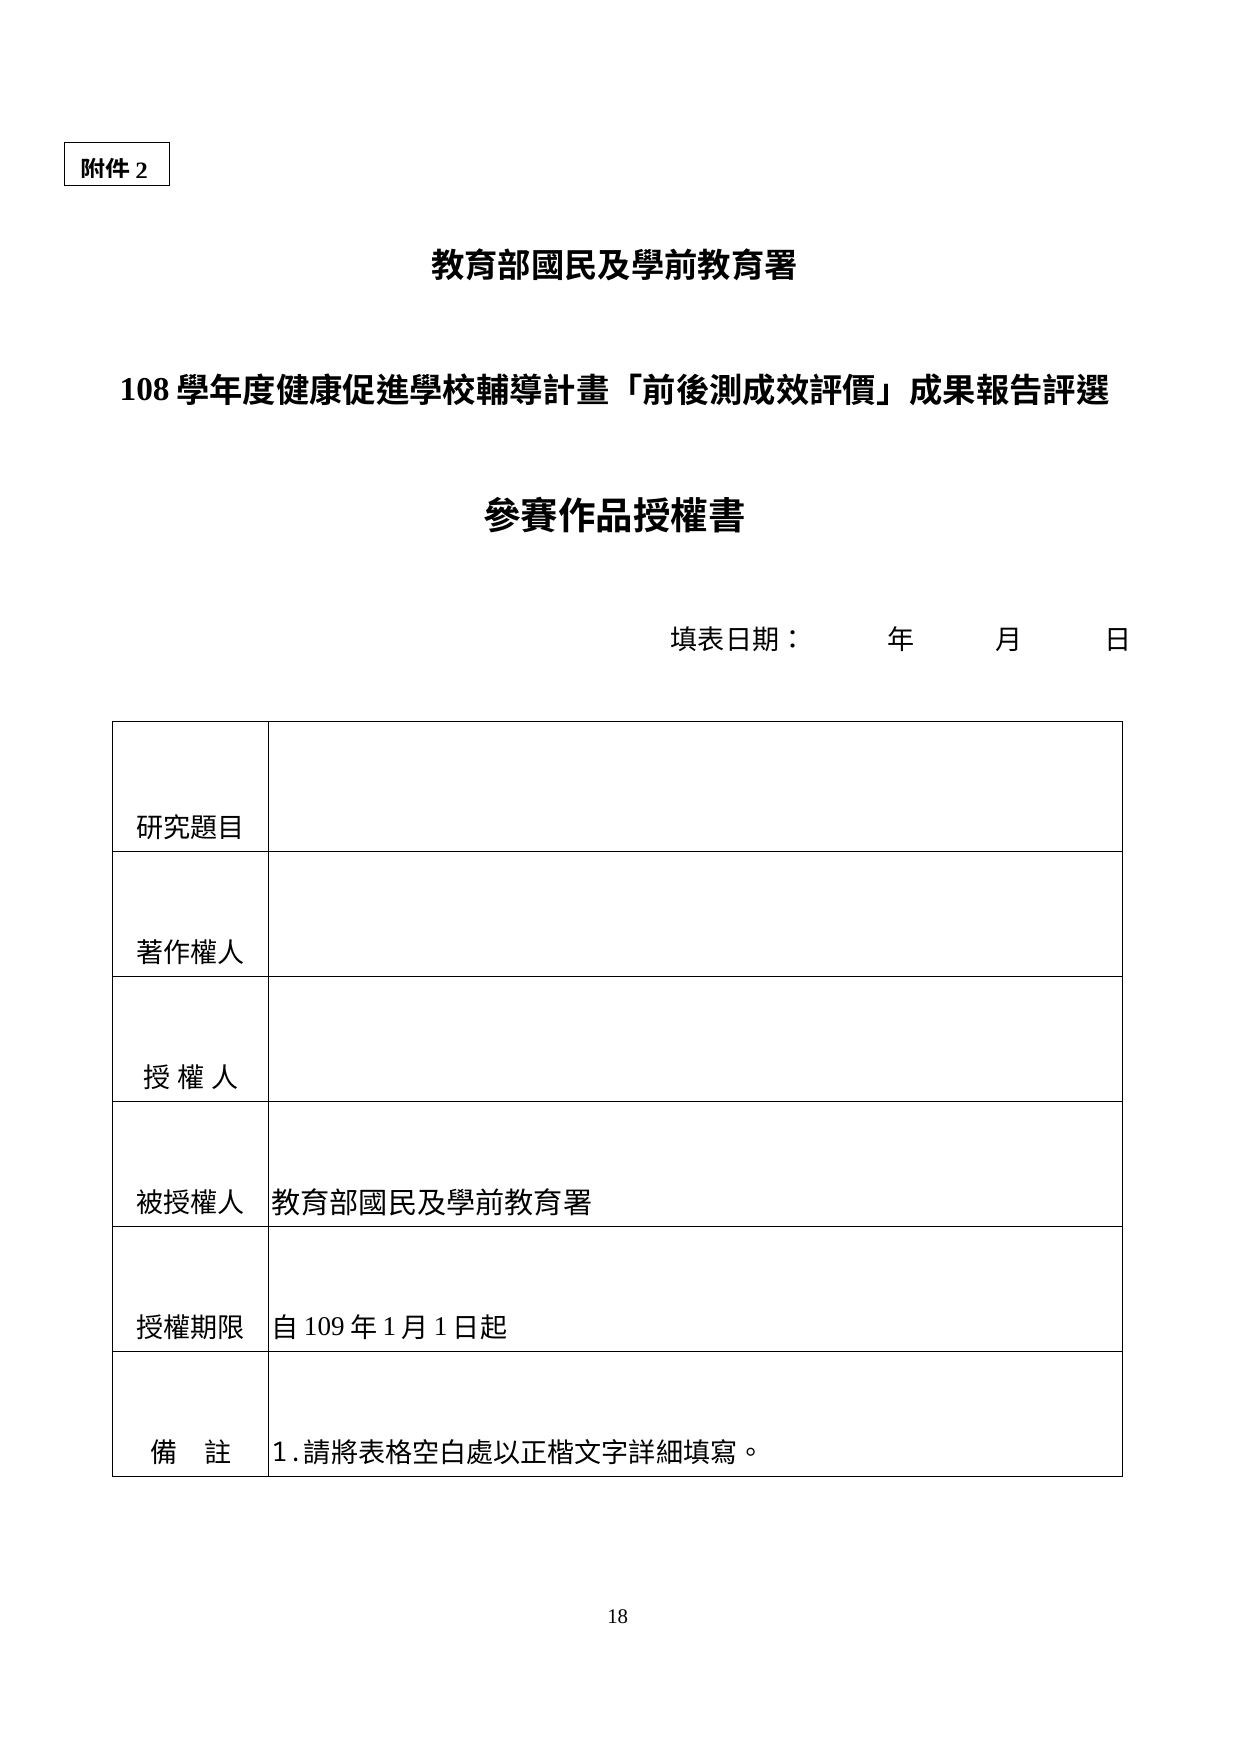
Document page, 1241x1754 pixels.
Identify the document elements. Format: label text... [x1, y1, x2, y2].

table_cell 著作權人 [113, 852, 268, 976]
table_cell 被授權人 [113, 1102, 268, 1226]
text 教育部國民及學前教育署 [98, 221, 1131, 284]
table_cell 備註 [113, 1352, 268, 1476]
text [65, 143, 169, 185]
text 參賽作品授權書 [98, 471, 1131, 534]
table_cell 教育部國民及學前教育署 [269, 1102, 1122, 1226]
table_cell [269, 852, 1122, 976]
table_header [269, 722, 1122, 851]
table_cell 1.請將表格空白處以正楷文字詳細填寫。 [269, 1352, 1122, 1476]
text 附件2 [80, 150, 154, 177]
text 填表日期： 年 月 日 [98, 596, 1131, 659]
table_cell [269, 977, 1122, 1101]
table_cell 授權人 [113, 977, 268, 1101]
table_cell 授權期限 [113, 1227, 268, 1351]
table_header 研究題目 [113, 722, 268, 851]
text 108學年度健康促進學校輔導計畫「前後測成效評價」成果報告評選 [98, 346, 1131, 409]
table_cell 自109年1月1日起 [269, 1227, 1122, 1351]
